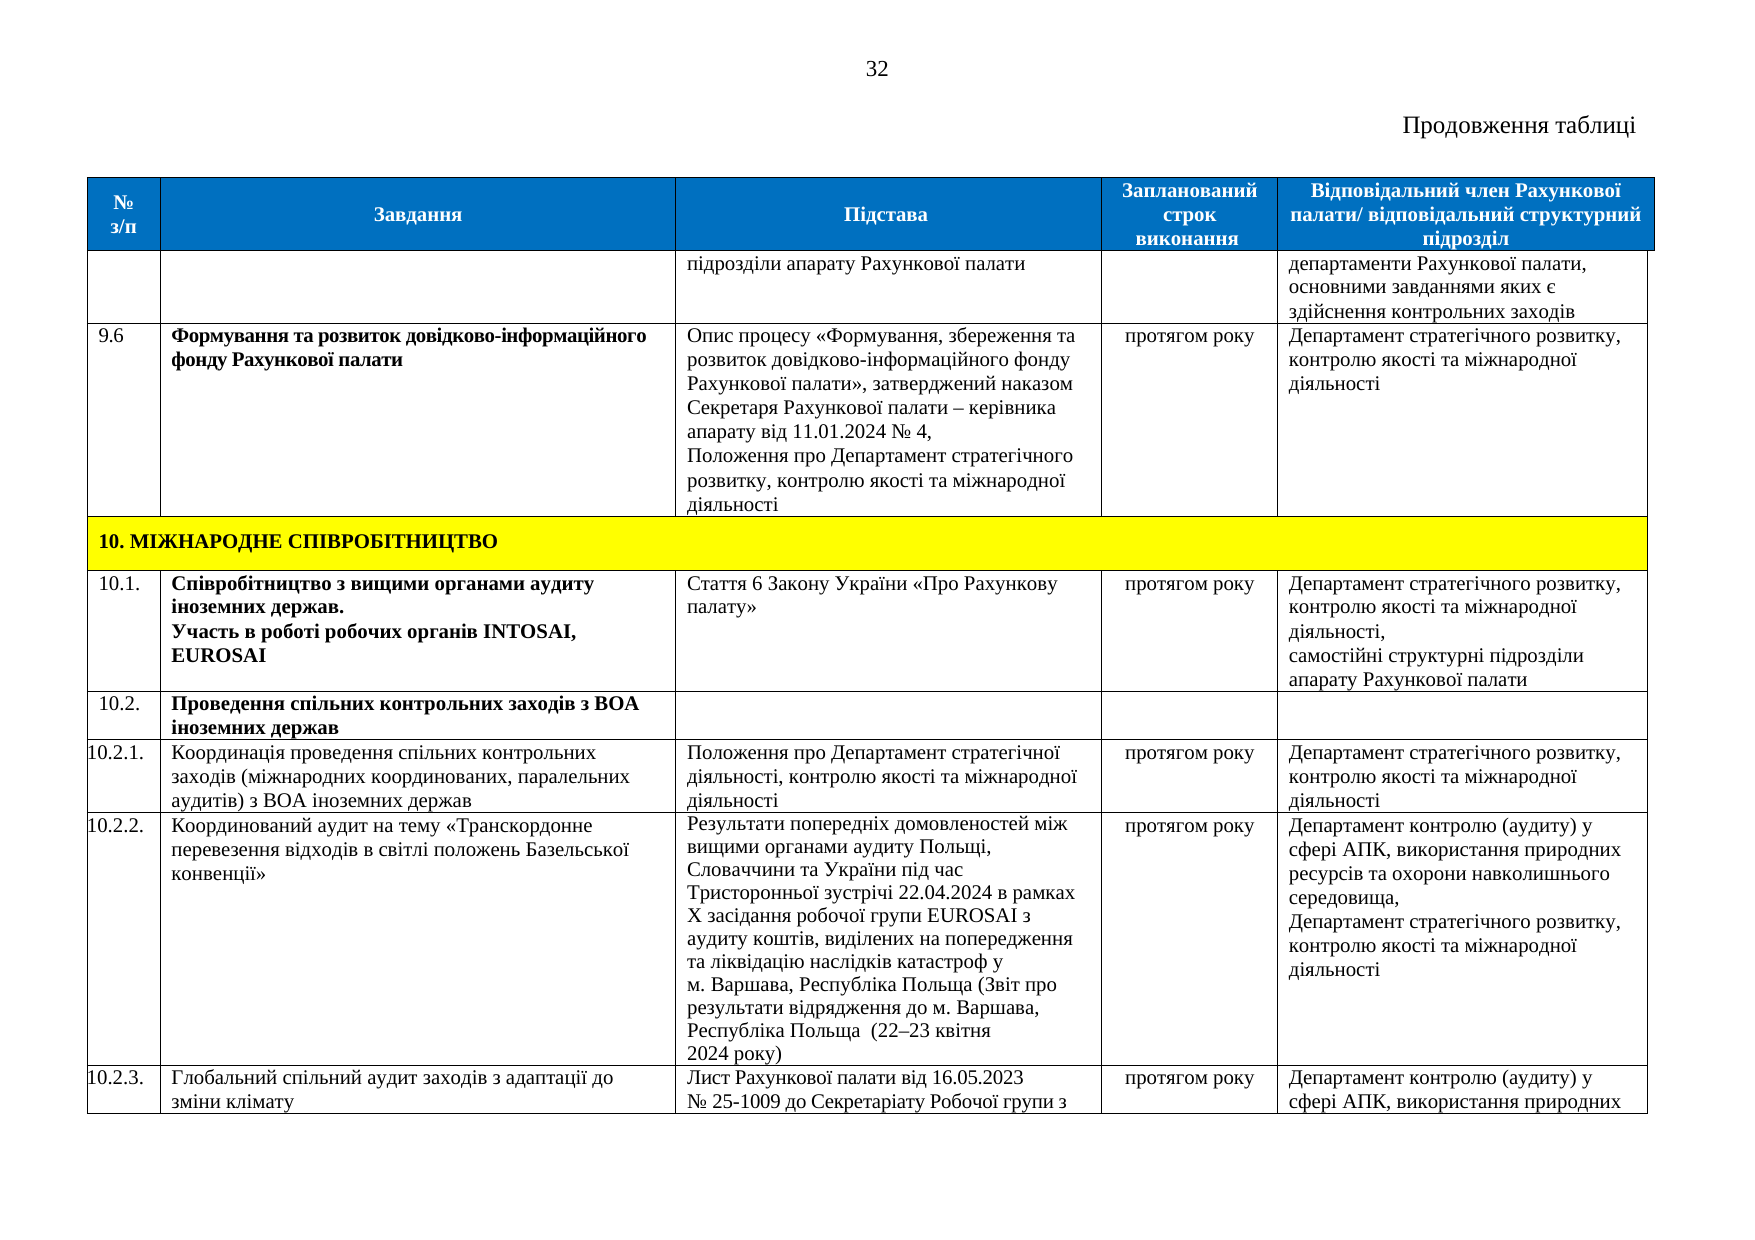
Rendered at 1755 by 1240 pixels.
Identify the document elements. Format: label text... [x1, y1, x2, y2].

table_cell [676, 692, 1101, 739]
table_cell Департамент стратегічного розвитку, контролю якості та міжнародної діяльності [1278, 324, 1647, 516]
table_cell [161, 251, 675, 323]
table_cell [1648, 251, 1654, 323]
table_cell [88, 692, 160, 739]
table_cell [1648, 691, 1654, 739]
table_cell протягом року [1102, 813, 1277, 1064]
table_cell [1648, 812, 1654, 1064]
table_cell протягом року [1102, 571, 1277, 691]
table_header Запланований строк виконання [1102, 178, 1277, 250]
table_cell [1648, 516, 1654, 570]
table_cell Департамент контролю (аудиту) у сфері АПК, використання природних [1278, 1066, 1647, 1113]
table_cell [1278, 692, 1647, 739]
table_cell [1648, 570, 1654, 691]
table_header № з/п [88, 178, 160, 250]
table_cell [1648, 1065, 1654, 1113]
table_cell [1648, 739, 1654, 812]
table_cell Координований аудит на тему «Транскордонне перевезення відходів в світлі положень Базельської конвенції» [161, 813, 675, 1064]
table_cell департаменти Рахункової палати, основними завданнями яких є здійснення контрольних заходів [1278, 251, 1647, 323]
table_cell Положення про Департамент стратегічної діяльності, контролю якості та міжнародної діяльності [676, 740, 1101, 812]
table_cell 10. МІЖНАРОДНЕ СПІВРОБІТНИЦТВО [88, 517, 1647, 570]
table_cell Департамент стратегічного розвитку, контролю якості та міжнародної діяльності, самостійні структурні підрозділи апарату Рахункової палати [1278, 571, 1647, 691]
table_cell Стаття 6 Закону України «Про Рахункову палату» [676, 571, 1101, 691]
table_header Завдання [161, 178, 675, 250]
table_cell Глобальний спільний аудит заходів з адаптації до зміни клімату [161, 1066, 675, 1113]
table_cell Департамент стратегічного розвитку, контролю якості та міжнародної діяльності [1278, 740, 1647, 812]
table_cell протягом року [1102, 1066, 1277, 1113]
table_cell підрозділи апарату Рахункової палати [676, 251, 1101, 323]
table_cell Співробітництво з вищими органами аудиту іноземних держав. Участь в роботі робочих органів INTOSAI, EUROSAI [161, 571, 675, 691]
table_cell 10.2.2. [88, 813, 160, 1064]
table_cell протягом року [1102, 324, 1277, 516]
table_cell [88, 324, 160, 516]
table_cell Проведення спільних контрольних заходів з ВОА іноземних держав [161, 692, 675, 739]
table_header Підстава [676, 178, 1101, 250]
table_cell 10.2.3. [88, 1066, 160, 1113]
table_cell [88, 571, 160, 691]
table_cell Формування та розвиток довідково-інформаційного фонду Рахункової палати [161, 324, 675, 516]
table_cell Опис процесу «Формування, збереження та розвиток довідково-інформаційного фонду Рахункової палати», затверджений наказом Секретаря Рахункової палати – керівника апарату від 11.01.2024 № 4, Положення про Департамент стратегічного розвитку, контролю якості та міжнародної діяльності [676, 324, 1101, 516]
table_cell Результати попередніх домовленостей між вищими органами аудиту Польщі, Словаччини та України під час Тристоронньої зустрічі 22.04.2024 в рамках Х засідання робочої групи EUROSAI з аудиту коштів, виділених на попередження та ліквідацію наслідків катастроф у м. Варшава, Республіка Польща (Звіт про результати відрядження до м. Варшава, Республіка Польща (22–23 квітня 2024 року) [676, 813, 1101, 1064]
table_cell [1102, 692, 1277, 739]
table_cell 10.2.1. [88, 740, 160, 812]
table_cell Координація проведення спільних контрольних заходів (міжнародних координованих, паралельних аудитів) з ВОА іноземних держав [161, 740, 675, 812]
table_cell [88, 251, 160, 323]
table_cell [1648, 323, 1654, 516]
table_header Відповідальний член Рахункової палати/ відповідальний структурний підрозділ [1278, 178, 1654, 250]
table_cell Департамент контролю (аудиту) у сфері АПК, використання природних ресурсів та охорони навколишнього середовища, Департамент стратегічного розвитку, контролю якості та міжнародної діяльності [1278, 813, 1647, 1064]
table_cell протягом року [1102, 740, 1277, 812]
table_cell [1102, 251, 1277, 323]
table_cell Лист Рахункової палати від 16.05.2023 № 25‑1009 до Секретаріату Робочої групи з [676, 1066, 1101, 1113]
